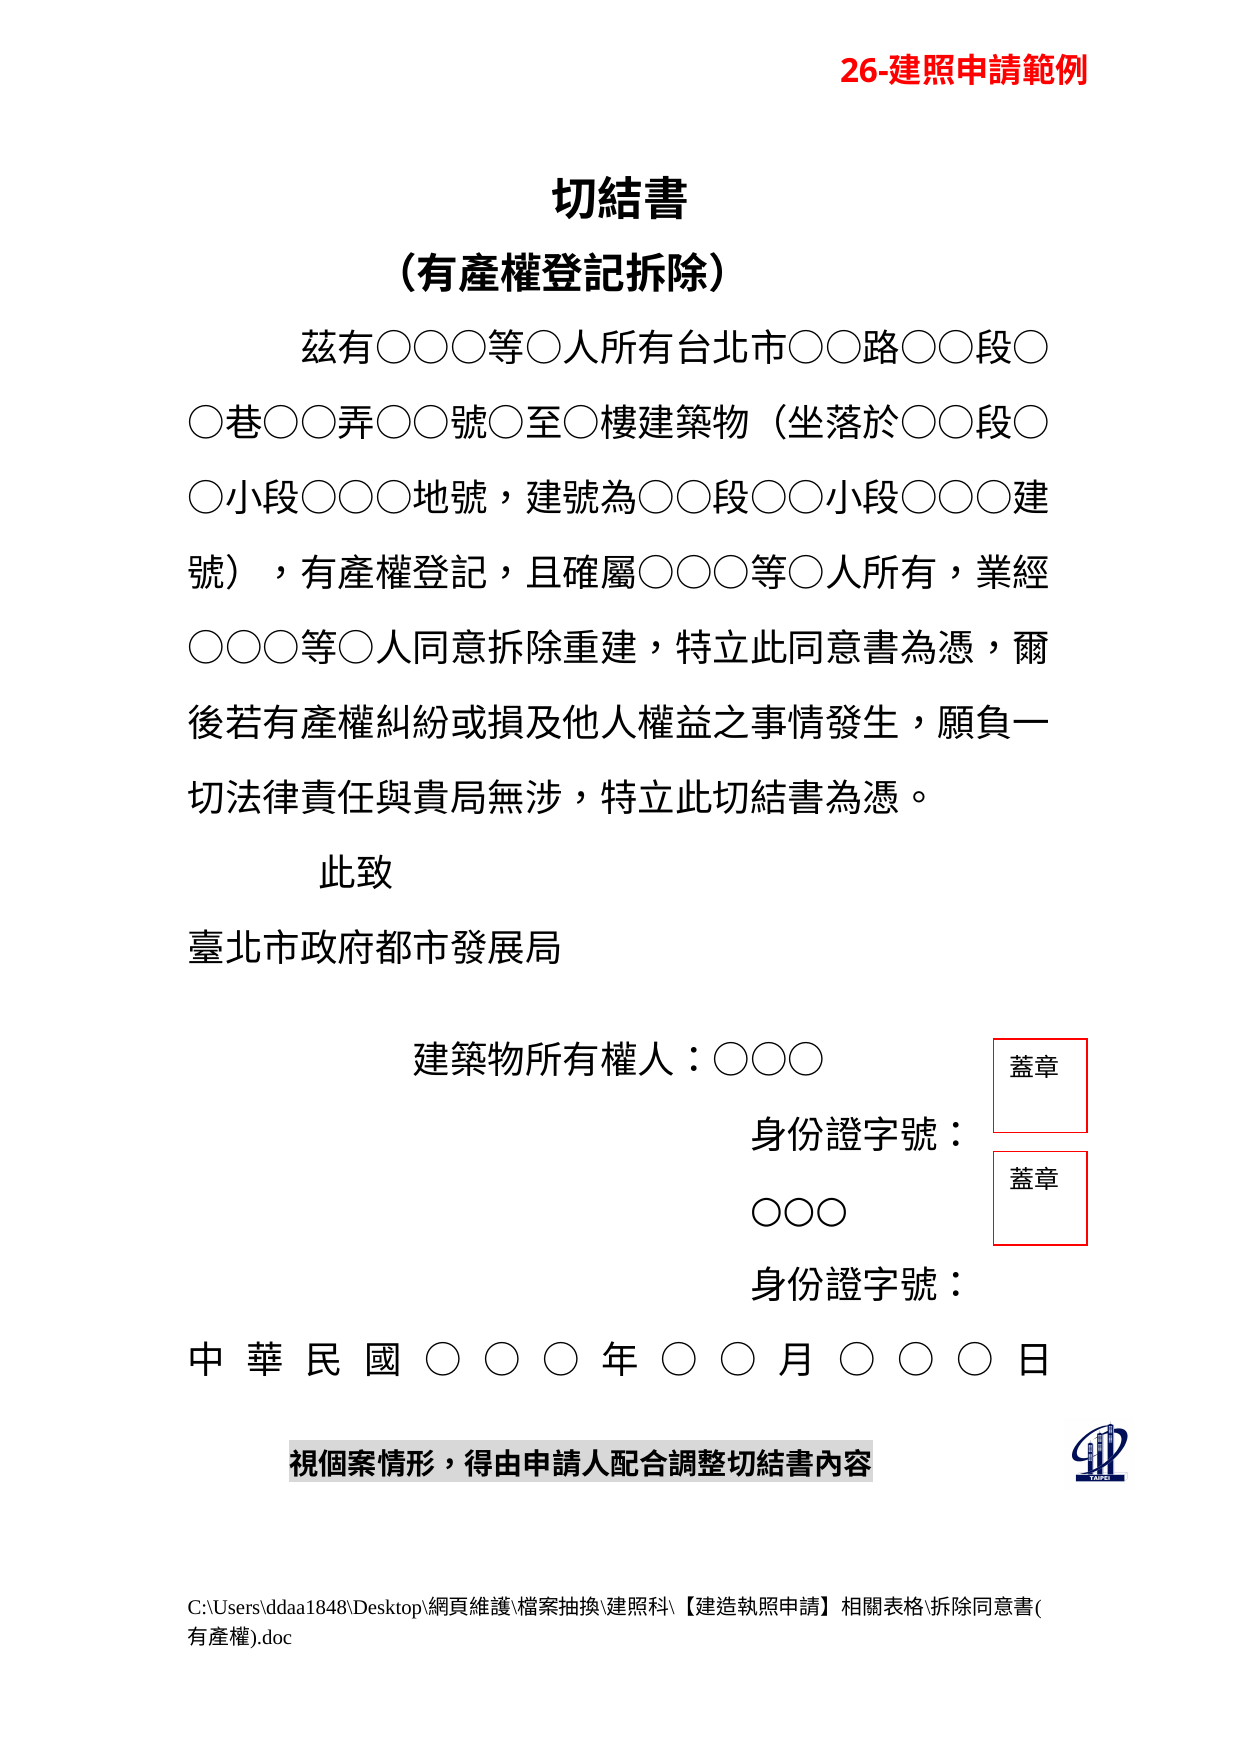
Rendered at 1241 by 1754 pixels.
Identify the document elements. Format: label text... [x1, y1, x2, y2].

text 身份證字號： [750, 1245, 1053, 1320]
text 蓋章 [1009, 1160, 1071, 1196]
text 視個案情形，得由申請人配合調整切結書內容 [271, 1440, 891, 1482]
text [994, 1152, 1086, 1244]
text 建築物所有權人：○○○ [375, 1020, 1053, 1095]
text 切結書 [187, 158, 1053, 233]
text （有產權登記拆除） [187, 233, 1053, 308]
text 臺北市政府都市發展局 [187, 908, 1053, 983]
text 26-建照申請範例 [840, 44, 1123, 92]
picture [1063, 1417, 1135, 1489]
text 中華民國○○○年○○月○○○日 [187, 1320, 1053, 1395]
text [206, 1433, 956, 1508]
text 蓋章 [1009, 1047, 1071, 1083]
text 茲有○○○等○人所有台北市○○路○○段○○巷○○弄○○號○至○樓建築物（坐落於○○段○○小段○○○地號，建號為○○段○○小段○○○建號），有產權登記，且確屬○○○等○人所有，業經○○○等○人同意拆除重建，特立此同意書為憑，爾後若有產權糾紛或損及他人權益之事情發生，願負一切法律責任與貴局無涉，特立此切結書為憑。 [187, 308, 1053, 833]
text 此致 [318, 833, 1053, 908]
text ○○○ [750, 1170, 993, 1245]
text 身份證字號： [750, 1095, 1053, 1170]
text [825, 36, 1139, 120]
